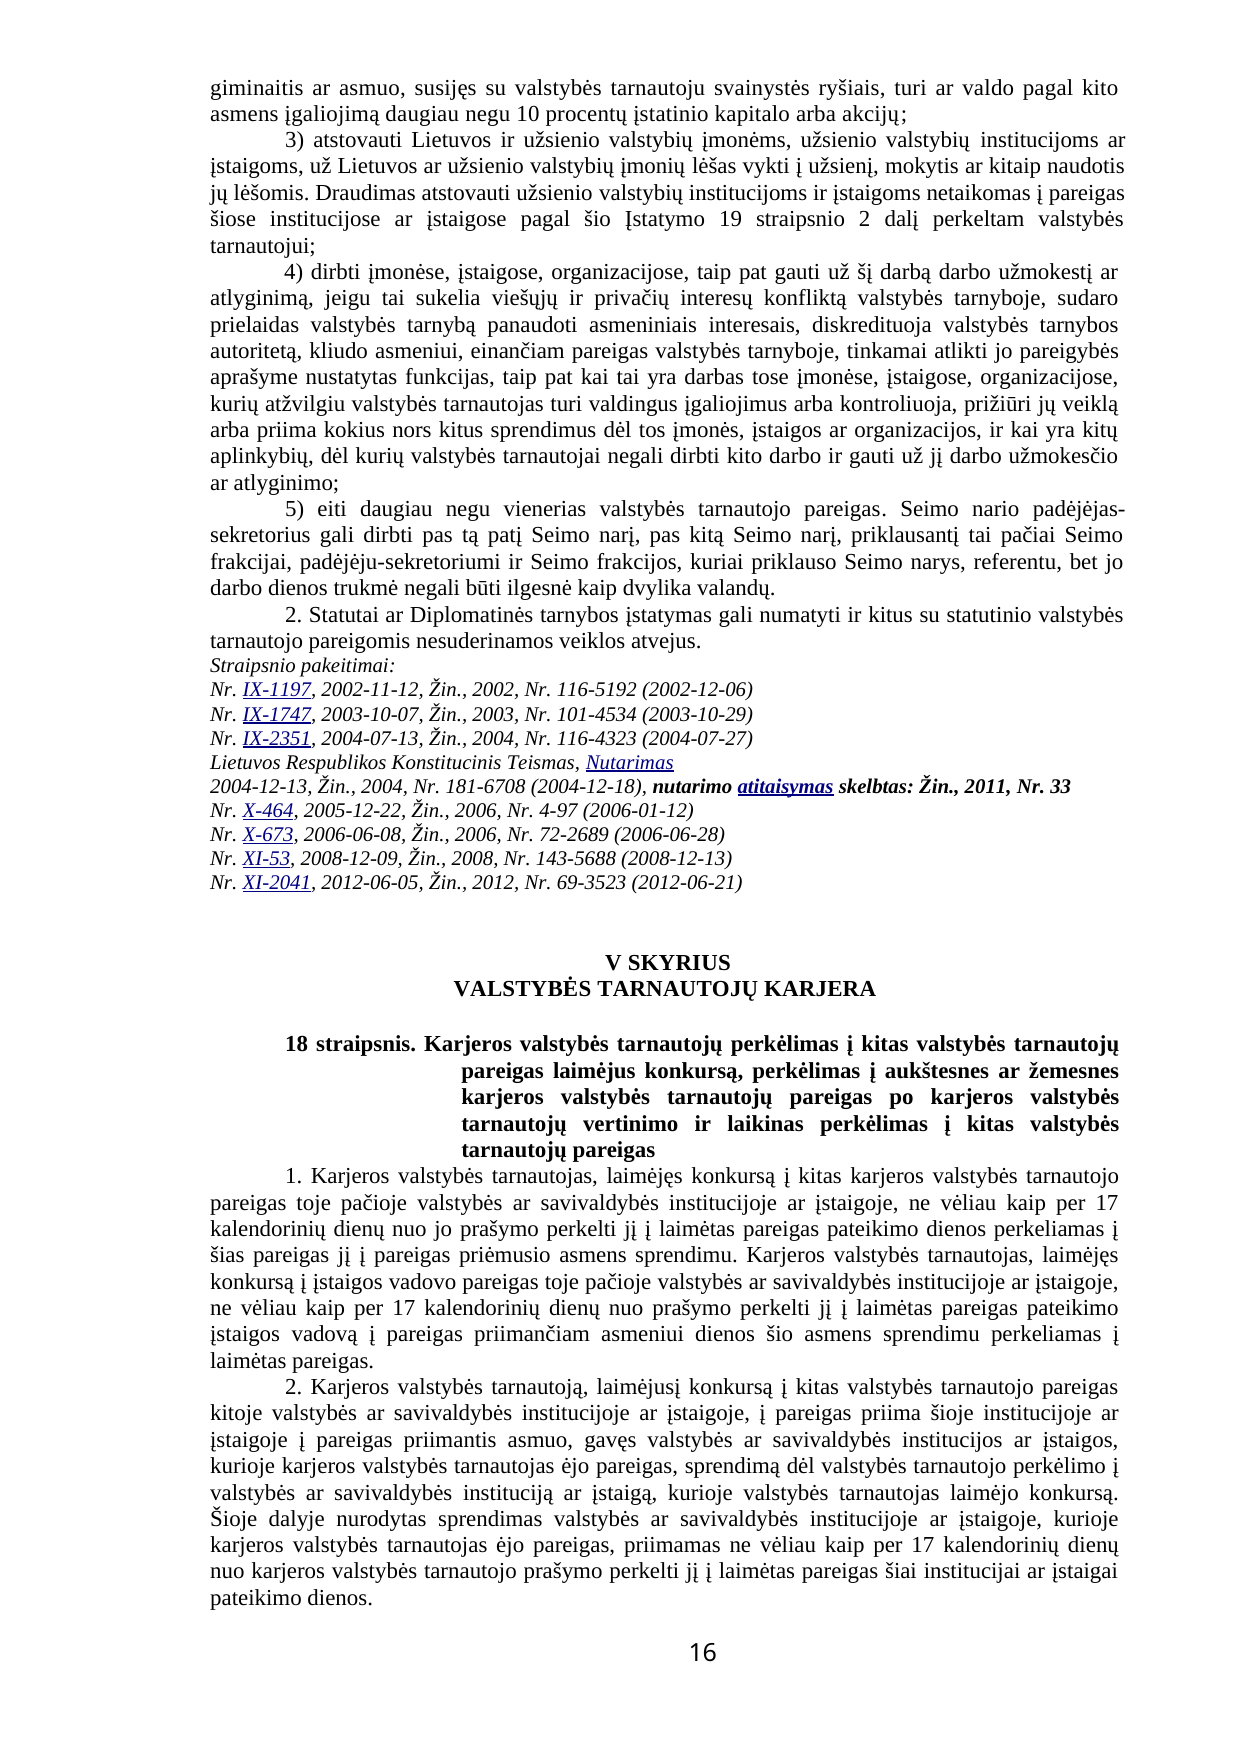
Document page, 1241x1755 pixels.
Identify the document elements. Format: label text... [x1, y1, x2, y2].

text 5) eiti daugiau negu vienerias valstybės tarnautojo pareigas. Seimo nario padėjėjas-sekretorius gali dirbti pas tą patį Seimo narį, pas kitą Seimo narį, priklausantį tai pačiai Seimo frakcijai, padėjėju-sekretoriumi ir Seimo frakcijos, kuriai priklauso Seimo narys, referentu, bet jo darbo dienos trukmė negali būti ilgesnė kaip dvylika valandų. [210, 495, 1126, 601]
text 4) dirbti įmonėse, įstaigose, organizacijose, taip pat gauti už šį darbą darbo užmokestį ar atlyginimą, jeigu tai sukelia viešųjų ir privačių interesų konfliktą valstybės tarnyboje, sudaro prielaidas valstybės tarnybą panaudoti asmeniniais interesais, diskredituoja valstybės tarnybos autoritetą, kliudo asmeniui, einančiam pareigas valstybės tarnyboje, tinkamai atlikti jo pareigybės aprašyme nustatytas funkcijas, taip pat kai tai yra darbas tose įmonėse, įstaigose, organizacijose, kurių atžvilgiu valstybės tarnautojas turi valdingus įgaliojimus arba kontroliuoja, prižiūri jų veiklą arba priima kokius nors kitus sprendimus dėl tos įmonės, įstaigos ar organizacijos, ir kai yra kitų aplinkybių, dėl kurių valstybės tarnautojai negali dirbti kito darbo ir gauti už jį darbo užmokesčio ar atlyginimo; [210, 258, 1120, 495]
text 2004-12-13, Žin., 2004, Nr. 181-6708 (2004-12-18), nutarimo atitaisymas skelbtas: Žin., 2011, Nr. 33 [210, 774, 1120, 798]
text Nr. XI-53, 2008-12-09, Žin., 2008, Nr. 143-5688 (2008-12-13) [210, 846, 1120, 870]
text Nr. IX-2351, 2004-07-13, Žin., 2004, Nr. 116-4323 (2004-07-27) [210, 726, 1120, 749]
text Nr. XI-2041, 2012-06-05, Žin., 2012, Nr. 69-3523 (2012-06-21) [210, 870, 1120, 894]
text 2. Statutai ar Diplomatinės tarnybos įstatymas gali numatyti ir kitus su statutinio valstybės tarnautojo pareigomis nesuderinamos veiklos atvejus. [210, 601, 1126, 653]
subtitle VALSTYBĖS TARNAUTOJŲ KARJERA [210, 975, 1126, 1002]
text Nr. IX-1197, 2002-11-12, Žin., 2002, Nr. 116-5192 (2002-12-06) [210, 677, 1126, 701]
text 1. Karjeros valstybės tarnautojas, laimėjęs konkursą į kitas karjeros valstybės tarnautojo pareigas toje pačioje valstybės ar savivaldybės institucijoje ar įstaigoje, ne vėliau kaip per 17 kalendorinių dienų nuo jo prašymo perkelti jį į laimėtas pareigas pateikimo dienos perkeliamas į šias pareigas jį į pareigas priėmusio asmens sprendimu. Karjeros valstybės tarnautojas, laimėjęs konkursą į įstaigos vadovo pareigas toje pačioje valstybės ar savivaldybės institucijoje ar įstaigoje, ne vėliau kaip per 17 kalendorinių dienų nuo prašymo perkelti jį į laimėtas pareigas pateikimo įstaigos vadovą į pareigas priimančiam asmeniui dienos šio asmens sprendimu perkeliamas į laimėtas pareigas. [210, 1162, 1120, 1373]
text Nr. IX-1747, 2003-10-07, Žin., 2003, Nr. 101-4534 (2003-10-29) [210, 701, 1120, 726]
text Lietuvos Respublikos Konstitucinis Teismas, Nutarimas [210, 749, 1120, 774]
subtitle V SKYRIUS [210, 949, 1126, 975]
text giminaitis ar asmuo, susijęs su valstybės tarnautoju svainystės ryšiais, turi ar valdo pagal kito asmens įgaliojimą daugiau negu 10 procentų įstatinio kapitalo arba akcijų; [210, 73, 1120, 126]
text 3) atstovauti Lietuvos ir užsienio valstybių įmonėms, užsienio valstybių institucijoms ar įstaigoms, už Lietuvos ar užsienio valstybių įmonių lėšas vykti į užsienį, mokytis ar kitaip naudotis jų lėšomis. Draudimas atstovauti užsienio valstybių institucijoms ir įstaigoms netaikomas į pareigas šiose institucijose ar įstaigose pagal šio Įstatymo 19 straipsnio 2 dalį perkeltam valstybės tarnautojui; [210, 126, 1126, 258]
text 18 straipsnis. Karjeros valstybės tarnautojų perkėlimas į kitas valstybės tarnautojų pareigas laimėjus konkursą, perkėlimas į aukštesnes ar žemesnes karjeros valstybės tarnautojų pareigas po karjeros valstybės tarnautojų vertinimo ir laikinas perkėlimas į kitas valstybės tarnautojų pareigas [285, 1031, 1120, 1162]
text Nr. X-464, 2005-12-22, Žin., 2006, Nr. 4-97 (2006-01-12) [210, 798, 1120, 822]
text Nr. X-673, 2006-06-08, Žin., 2006, Nr. 72-2689 (2006-06-28) [210, 822, 1120, 846]
text Straipsnio pakeitimai: [210, 653, 1126, 677]
text 2. Karjeros valstybės tarnautoją, laimėjusį konkursą į kitas valstybės tarnautojo pareigas kitoje valstybės ar savivaldybės institucijoje ar įstaigoje, į pareigas priima šioje institucijoje ar įstaigoje į pareigas priimantis asmuo, gavęs valstybės ar savivaldybės institucijos ar įstaigos, kurioje karjeros valstybės tarnautojas ėjo pareigas, sprendimą dėl valstybės tarnautojo perkėlimo į valstybės ar savivaldybės instituciją ar įstaigą, kurioje valstybės tarnautojas laimėjo konkursą. Šioje dalyje nurodytas sprendimas valstybės ar savivaldybės institucijoje ar įstaigoje, kurioje karjeros valstybės tarnautojas ėjo pareigas, priimamas ne vėliau kaip per 17 kalendorinių dienų nuo karjeros valstybės tarnautojo prašymo perkelti jį į laimėtas pareigas šiai institucijai ar įstaigai pateikimo dienos. [210, 1373, 1120, 1610]
